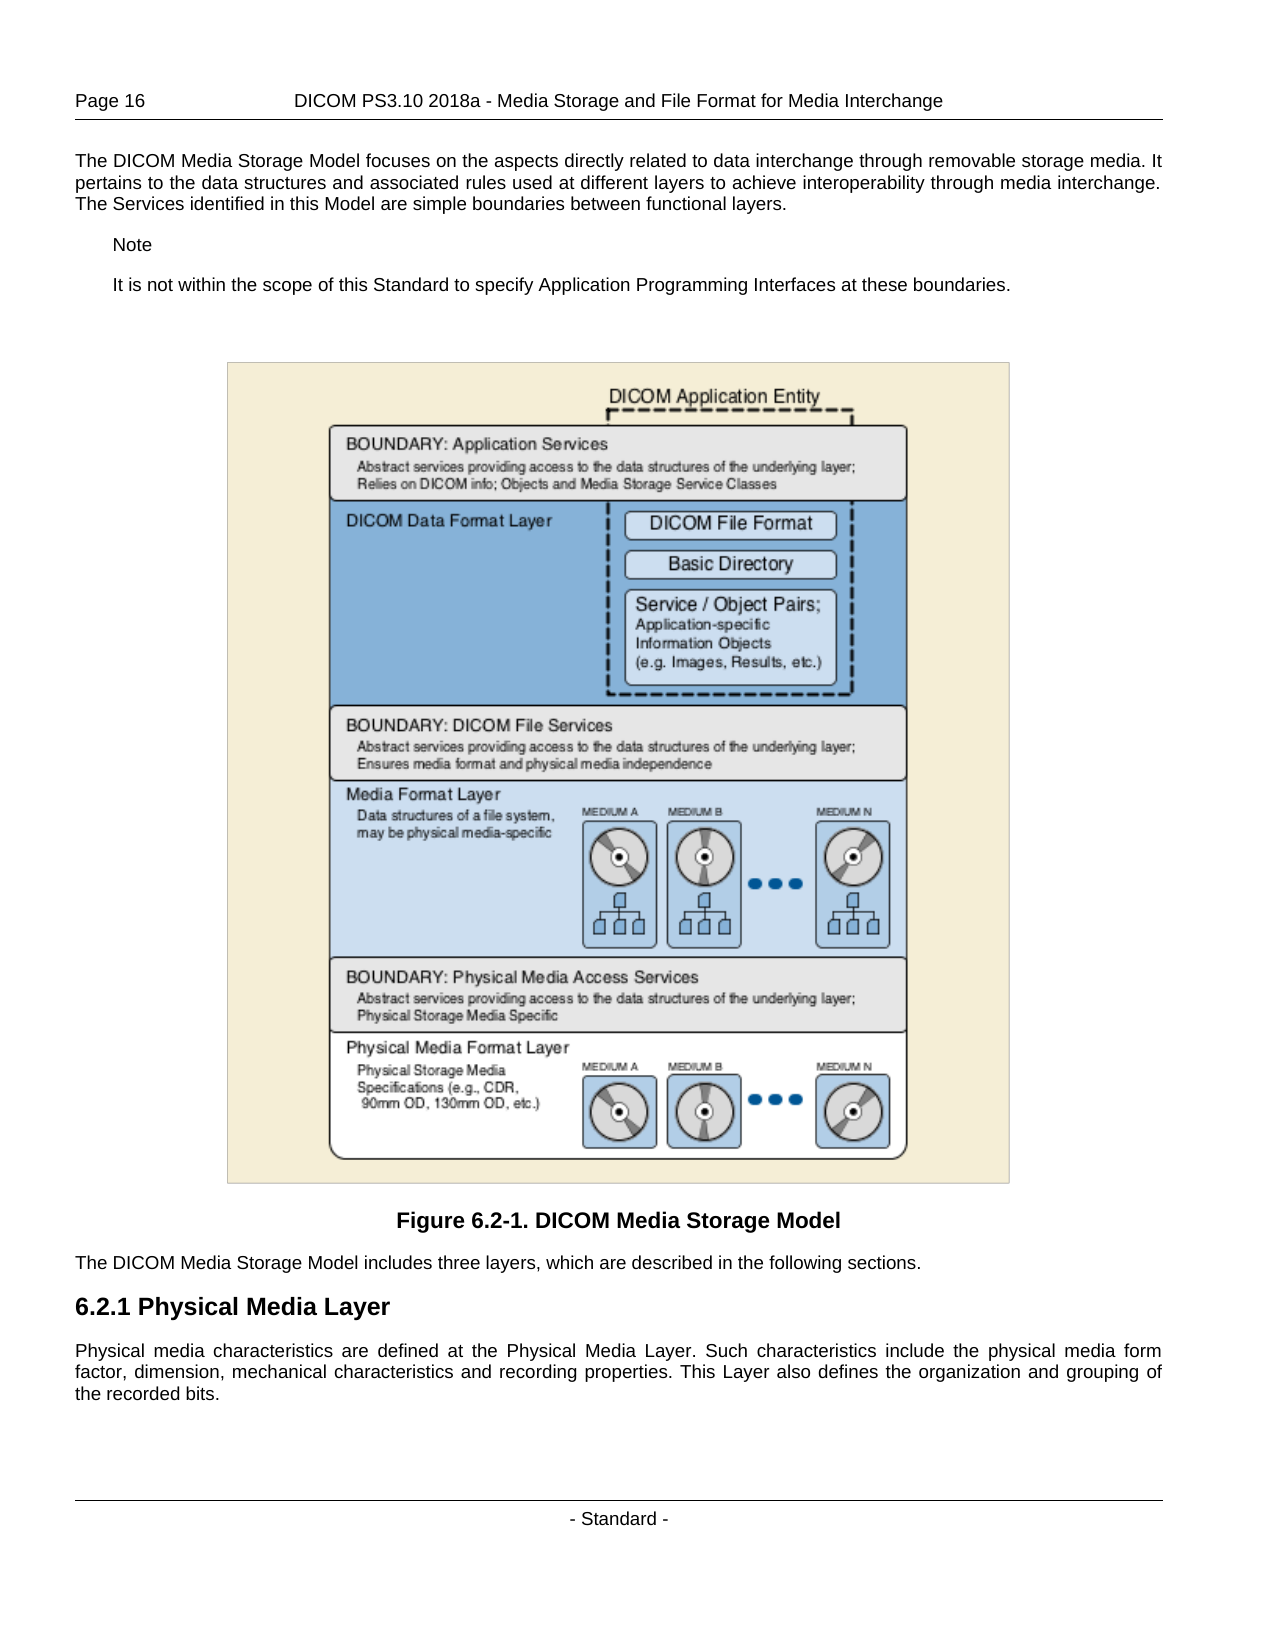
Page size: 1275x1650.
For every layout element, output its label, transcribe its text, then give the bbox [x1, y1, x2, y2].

text The DICOM Media Storage Model focuses on the aspects directly related to data interchange through removable storage media. It pertains to the data structures and associated rules used at different layers to achieve interoperability through media interchange. The Services identified in this Model are simple boundaries between functional layers. [75, 150, 1162, 215]
text It is not within the scope of this Standard to specify Application Programming Interfaces at these boundaries. [112, 274, 1125, 295]
picture [226, 361, 1011, 1185]
text The DICOM Media Storage Model includes three layers, which are described in the following sections. [75, 1252, 1162, 1273]
text Figure 6.2-1. DICOM Media Storage Model [75, 1207, 1162, 1233]
text Physical media characteristics are defined at the Physical Media Layer. Such characteristics include the physical media form factor, dimension, mechanical characteristics and recording properties. This Layer also defines the organization and grouping of the recorded bits. [75, 1340, 1162, 1404]
text Note [112, 233, 1125, 255]
text 6.2.1 Physical Media Layer [75, 1292, 1162, 1321]
